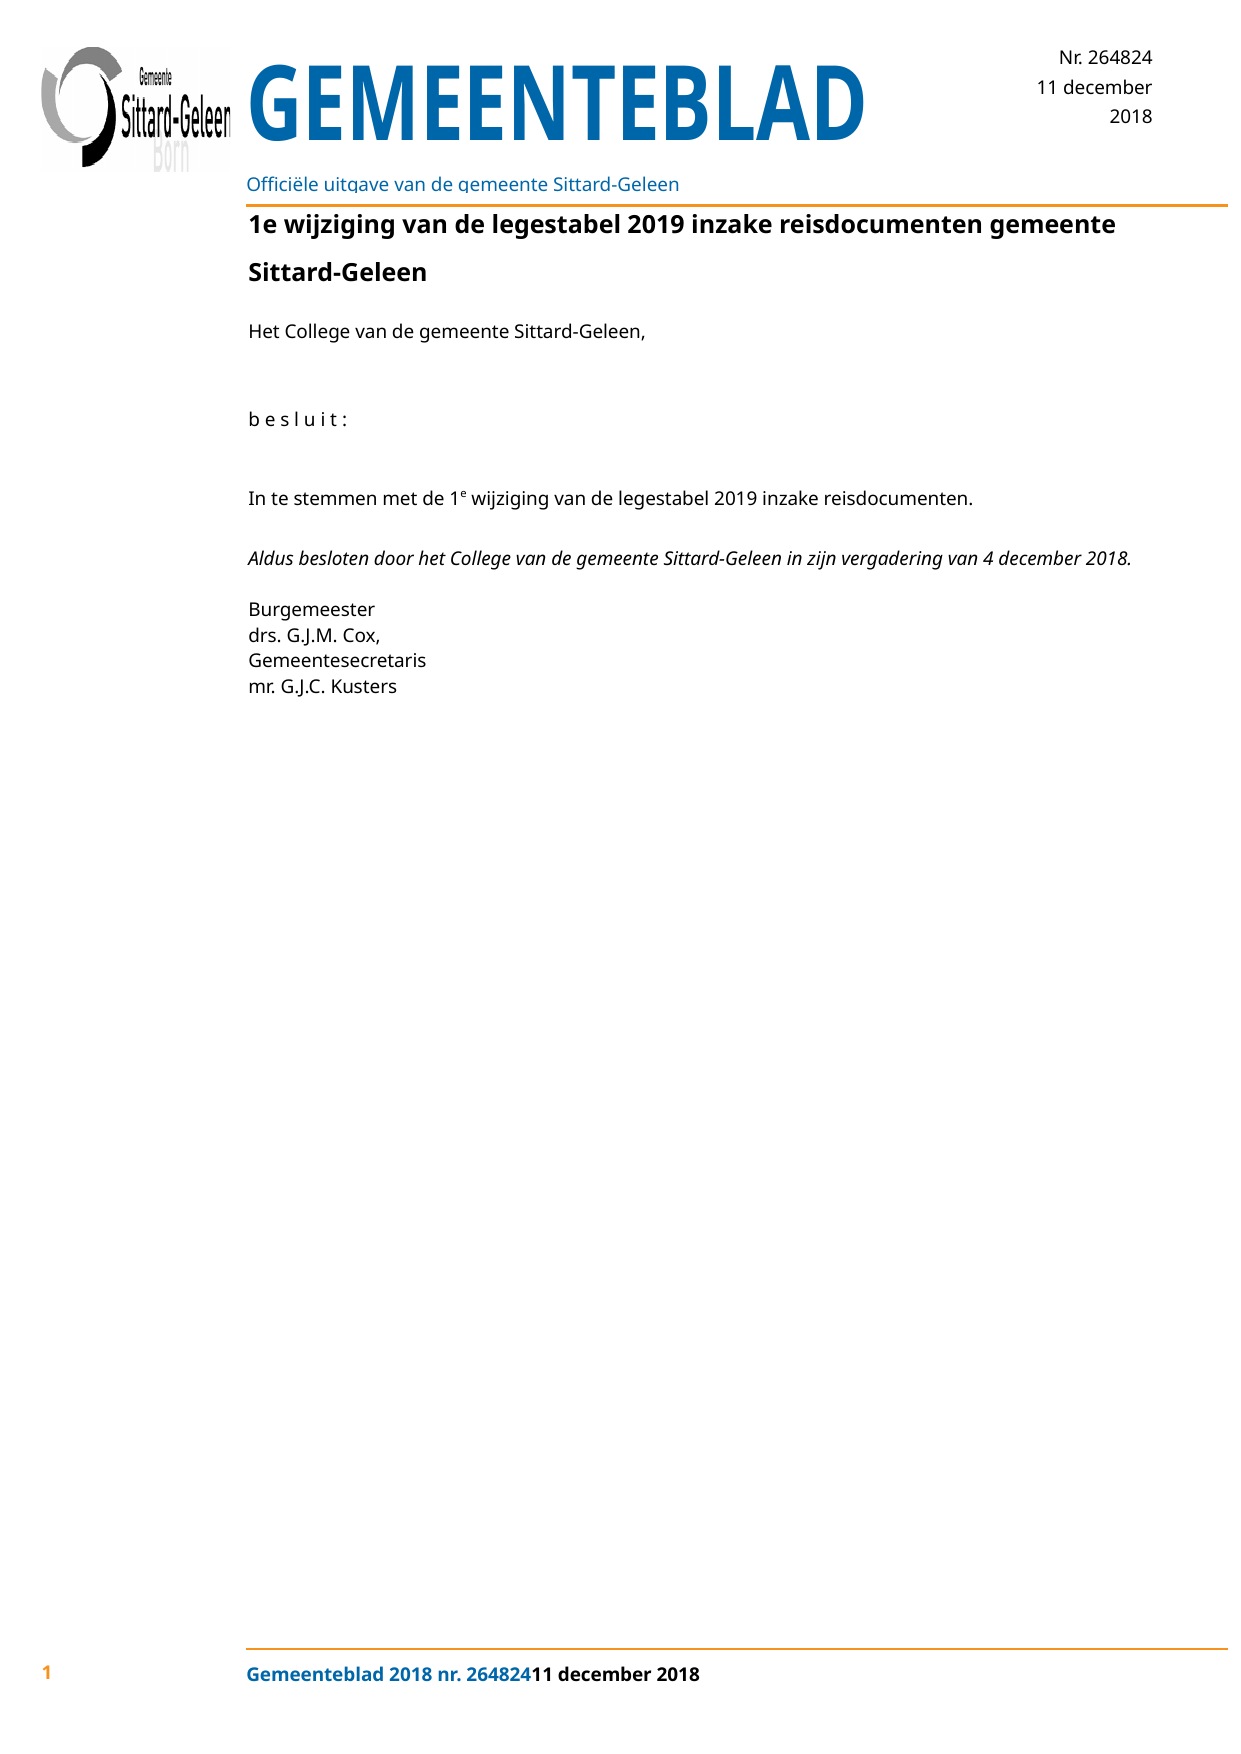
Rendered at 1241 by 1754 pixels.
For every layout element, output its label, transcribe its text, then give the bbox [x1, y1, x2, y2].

text In te stemmen met de 1e wijziging van de legestabel 2019 inzake reisdocumenten. [248, 486, 1152, 511]
text Het College van de gemeente Sittard-Geleen, [248, 318, 1152, 344]
text b e s l u i t : [248, 407, 1152, 432]
picture [41, 47, 231, 172]
text mr. G.J.C. Kusters [248, 673, 1152, 699]
text Aldus besloten door het College van de gemeente Sittard-Geleen in zijn vergadering van 4 december 2018. [248, 545, 1152, 570]
text Burgemeester [248, 596, 1152, 622]
text Gemeentesecretaris [248, 648, 1152, 673]
text 1e wijziging van de legestabel 2019 inzake reisdocumenten gemeente Sittard-Geleen [248, 207, 1152, 288]
text drs. G.J.M. Cox, [248, 622, 1152, 648]
